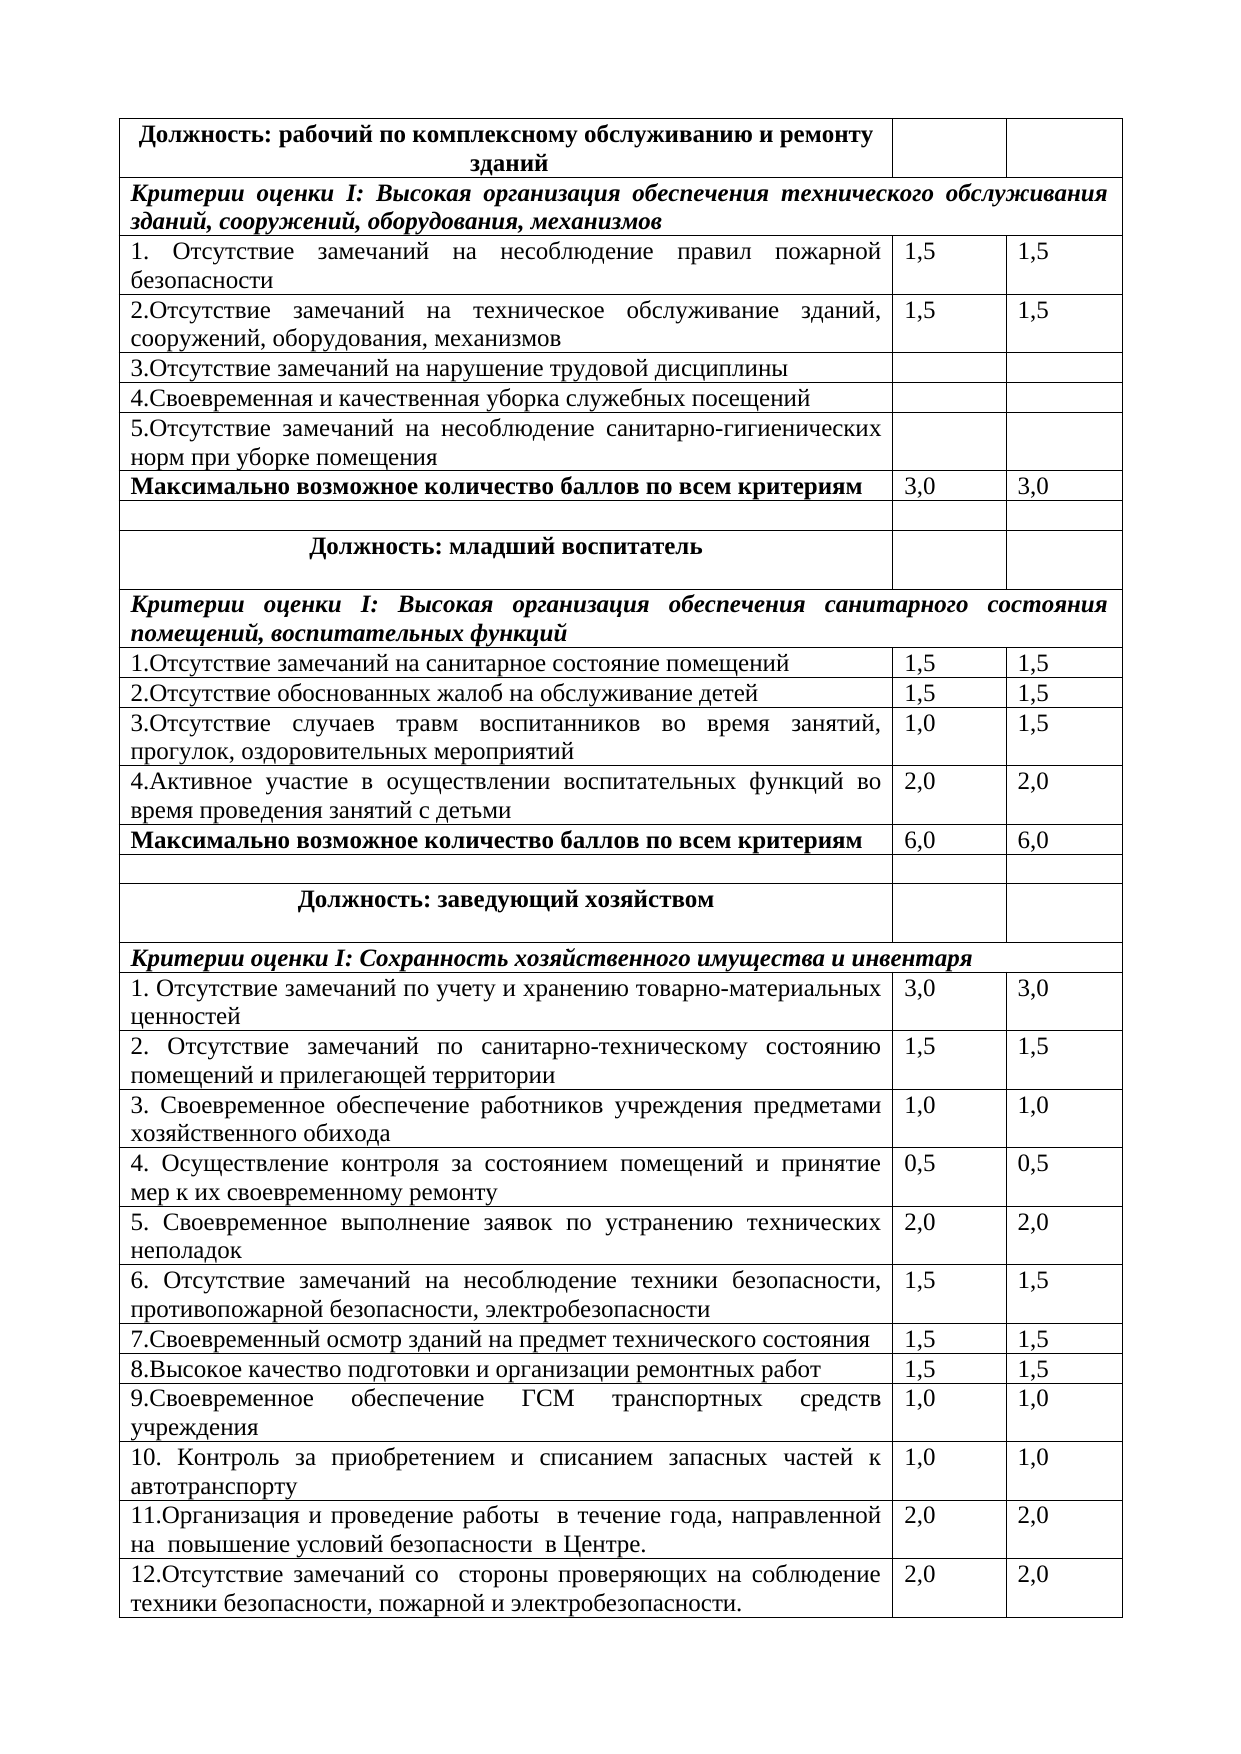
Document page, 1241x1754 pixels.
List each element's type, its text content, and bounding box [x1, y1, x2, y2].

table_cell [1007, 531, 1122, 588]
table_cell [1007, 501, 1122, 530]
table_cell 1,0 [1007, 1090, 1122, 1147]
table_cell 7.Своевременный осмотр зданий на предмет технического состояния [120, 1324, 892, 1353]
table_cell [893, 501, 1006, 530]
table_cell 12.Отсутствие замечаний со стороны проверяющих на соблюдение техники безопасности, пожарной и электробезопасности. [120, 1559, 892, 1617]
table_cell 2,0 [1007, 1207, 1122, 1264]
table_cell 3.Отсутствие случаев травм воспитанников во время занятий, прогулок, оздоровительных мероприятий [120, 708, 892, 765]
table_cell 5.Отсутствие замечаний на несоблюдение санитарно-гигиенических норм при уборке помещения [120, 413, 892, 470]
table_cell 10. Контроль за приобретением и списанием запасных частей к автотранспорту [120, 1442, 892, 1499]
table_cell [893, 353, 1006, 382]
table_cell Максимально возможное количество баллов по всем критериям [120, 825, 892, 853]
table_cell 3,0 [893, 471, 1006, 500]
table_cell 1,0 [893, 1090, 1006, 1147]
table_cell 2.Отсутствие замечаний на техническое обслуживание зданий, сооружений, оборудования, механизмов [120, 295, 892, 352]
table_cell 1,5 [893, 1265, 1006, 1323]
table_cell 2,0 [893, 1207, 1006, 1264]
table_cell Должность: заведующий хозяйством [120, 884, 892, 942]
table_cell [893, 119, 1006, 177]
table_cell 11.Организация и проведение работы в течение года, направленной на повышение условий безопасности в Центре. [120, 1501, 892, 1558]
table_cell 3.Отсутствие замечаний на нарушение трудовой дисциплины [120, 353, 892, 382]
table_cell 2,0 [1007, 766, 1122, 824]
table_cell 1,5 [893, 236, 1006, 294]
table_cell [893, 413, 1006, 470]
table_cell 1,0 [893, 708, 1006, 765]
table_cell 1,5 [1007, 295, 1122, 352]
table_cell 3,0 [1007, 973, 1122, 1030]
table_cell 4.Своевременная и качественная уборка служебных посещений [120, 383, 892, 412]
table_cell 6. Отсутствие замечаний на несоблюдение техники безопасности, противопожарной безопасности, электробезопасности [120, 1265, 892, 1323]
table_cell 1,5 [1007, 678, 1122, 707]
table_cell 9.Своевременное обеспечение ГСМ транспортных средств учреждения [120, 1384, 892, 1441]
table_cell 2,0 [893, 1559, 1006, 1617]
table_cell 2,0 [893, 1501, 1006, 1558]
table_cell 2,0 [1007, 1559, 1122, 1617]
table_cell 1,5 [1007, 1354, 1122, 1382]
table_cell 1,0 [1007, 1442, 1122, 1499]
table_cell Критерии оценки I: Высокая организация обеспечения технического обслуживания зданий, сооружений, оборудования, механизмов [120, 178, 1122, 235]
table_cell 1,5 [1007, 648, 1122, 677]
table_cell Должность: младший воспитатель [120, 531, 892, 588]
table_cell 3,0 [1007, 471, 1122, 500]
table_cell 8.Высокое качество подготовки и организации ремонтных работ [120, 1354, 892, 1382]
table_cell 1,5 [1007, 1031, 1122, 1089]
table_cell 1,5 [893, 678, 1006, 707]
table_cell [1007, 884, 1122, 942]
table_cell [893, 884, 1006, 942]
table_cell [120, 855, 892, 883]
table_cell 6,0 [893, 825, 1006, 853]
table_cell 1. Отсутствие замечаний на несоблюдение правил пожарной безопасности [120, 236, 892, 294]
table_cell 1,0 [1007, 1384, 1122, 1441]
table_cell 1,5 [893, 1031, 1006, 1089]
table_cell 4. Осуществление контроля за состоянием помещений и принятие мер к их своевременному ремонту [120, 1148, 892, 1206]
table_cell 1,5 [893, 648, 1006, 677]
table_cell 1,5 [1007, 1265, 1122, 1323]
table_cell [1007, 413, 1122, 470]
table_cell 4.Активное участие в осуществлении воспитательных функций во время проведения занятий с детьми [120, 766, 892, 824]
table_cell 1,5 [1007, 708, 1122, 765]
table_cell 1,0 [893, 1442, 1006, 1499]
table_cell 2,0 [893, 766, 1006, 824]
table_cell 3,0 [893, 973, 1006, 1030]
table_cell 1,5 [893, 295, 1006, 352]
table_cell 0,5 [1007, 1148, 1122, 1206]
table_cell 2. Отсутствие замечаний по санитарно-техническому состоянию помещений и прилегающей территории [120, 1031, 892, 1089]
table_cell 1.Отсутствие замечаний на санитарное состояние помещений [120, 648, 892, 677]
table_cell [893, 855, 1006, 883]
table_cell [1007, 855, 1122, 883]
table_cell [1007, 383, 1122, 412]
table_cell [1007, 353, 1122, 382]
table_cell 1,5 [1007, 1324, 1122, 1353]
table_cell [893, 383, 1006, 412]
table_cell 2,0 [1007, 1501, 1122, 1558]
table_cell Должность: рабочий по комплексному обслуживанию и ремонту зданий [120, 119, 892, 177]
table_cell 1,5 [893, 1324, 1006, 1353]
table_cell 1. Отсутствие замечаний по учету и хранению товарно-материальных ценностей [120, 973, 892, 1030]
table_cell Критерии оценки I: Высокая организация обеспечения санитарного состояния помещений, воспитательных функций [120, 590, 1122, 647]
table_cell 6,0 [1007, 825, 1122, 853]
table_cell 0,5 [893, 1148, 1006, 1206]
table_cell Критерии оценки I: Сохранность хозяйственного имущества и инвентаря [120, 943, 1122, 972]
table_cell 1,0 [893, 1384, 1006, 1441]
table_cell [1007, 119, 1122, 177]
table_cell 2.Отсутствие обоснованных жалоб на обслуживание детей [120, 678, 892, 707]
table_cell [120, 501, 892, 530]
table_cell Максимально возможное количество баллов по всем критериям [120, 471, 892, 500]
table_cell 1,5 [1007, 236, 1122, 294]
table_cell [893, 531, 1006, 588]
table_cell 3. Своевременное обеспечение работников учреждения предметами хозяйственного обихода [120, 1090, 892, 1147]
table_cell 5. Своевременное выполнение заявок по устранению технических неполадок [120, 1207, 892, 1264]
table_cell 1,5 [893, 1354, 1006, 1382]
